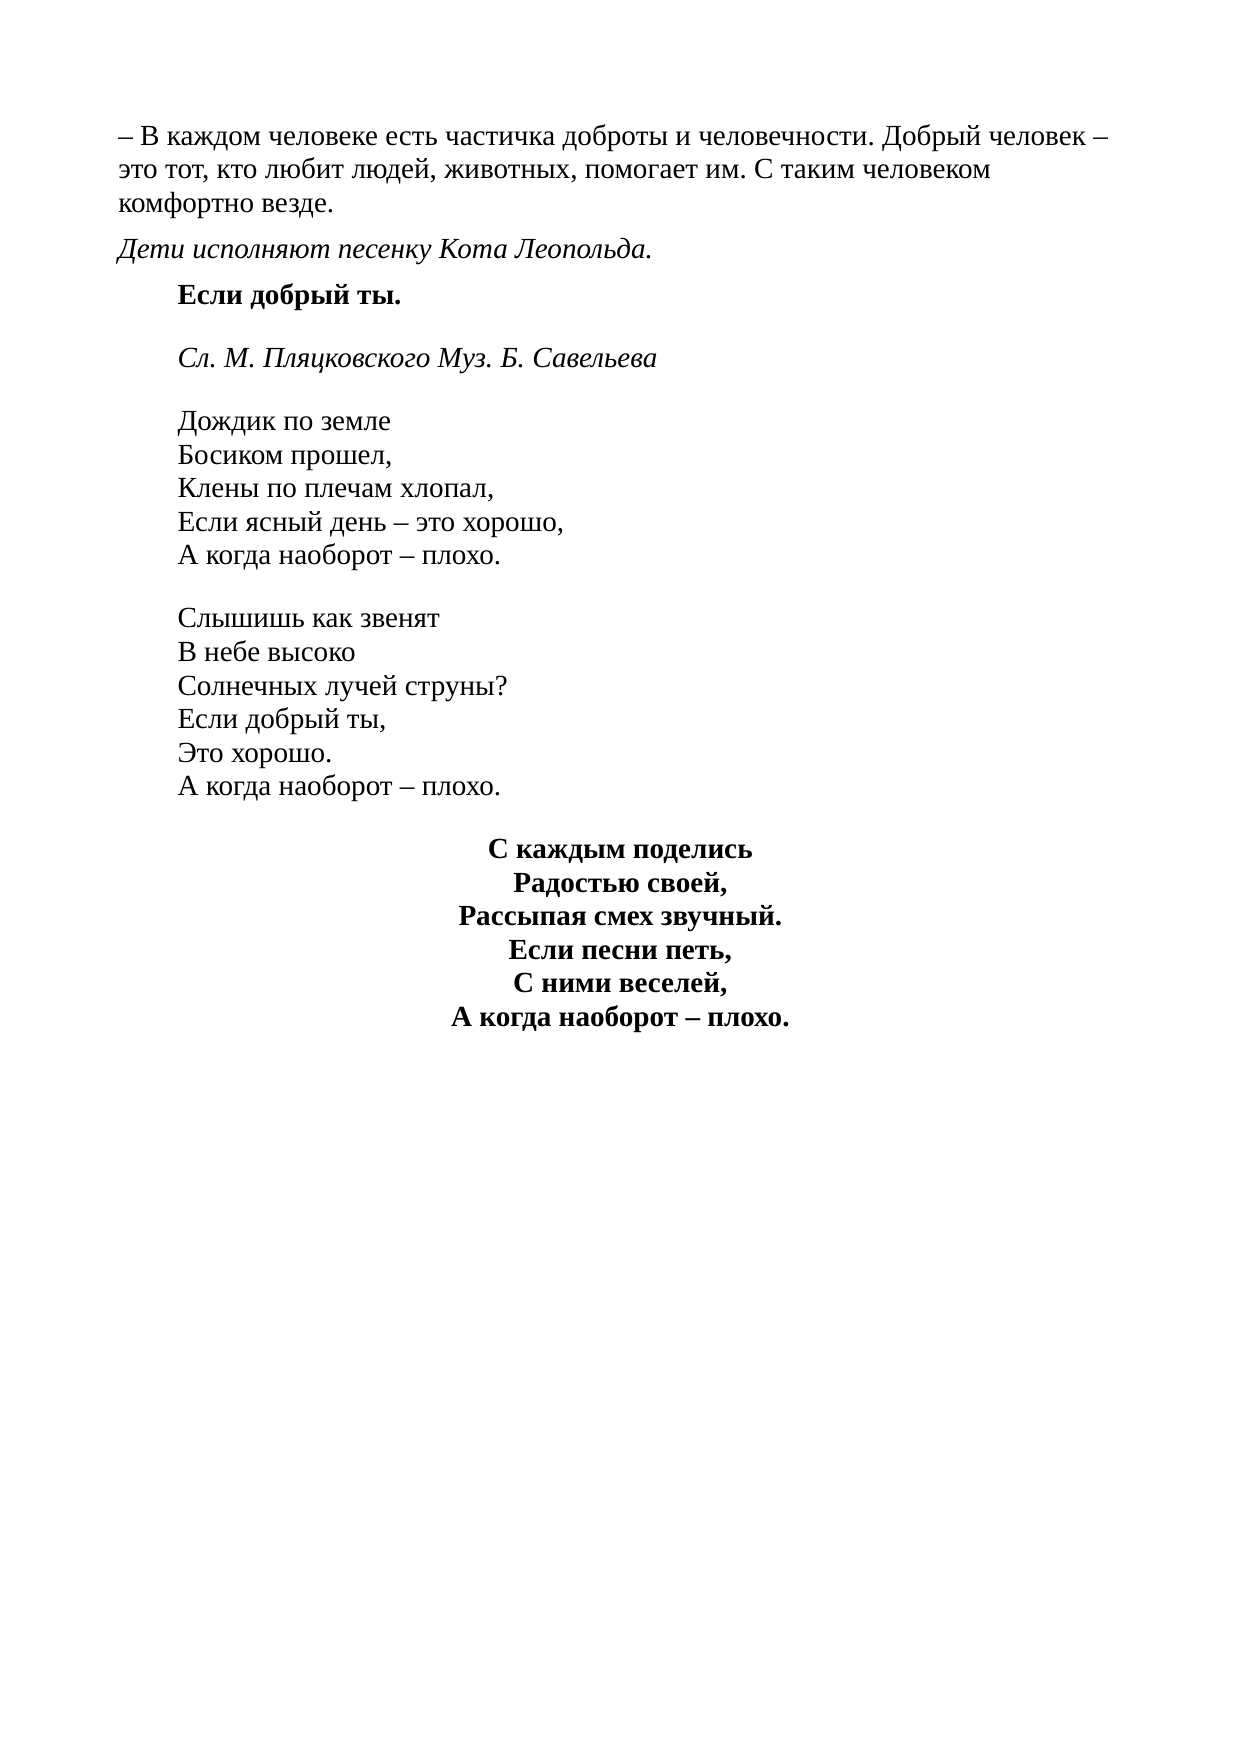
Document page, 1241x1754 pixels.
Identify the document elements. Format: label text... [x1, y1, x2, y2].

text – В каждом человеке есть частичка доброты и человечности. Добрый человек – это тот, кто любит людей, животных, помогает им. С таким человеком комфортно везде. [118, 118, 1122, 219]
text С каждым поделись Радостью своей, Рассыпая смех звучный. Если песни петь, С ними веселей, А когда наоборот – плохо. [177, 831, 1063, 1032]
text Слышишь как звенят В небе высоко Солнечных лучей струны? Если добрый ты, Это хорошо. А когда наоборот – плохо. [177, 601, 1063, 802]
text Дети исполняют песенку Кота Леопольда. [118, 231, 1122, 265]
text Сл. М. Пляцковского Муз. Б. Савельева [177, 340, 1063, 374]
text Дождик по земле Босиком прошел, Клены по плечам хлопал, Если ясный день – это хорошо, А когда наоборот – плохо. [177, 403, 1063, 571]
text Если добрый ты. [177, 277, 1063, 311]
